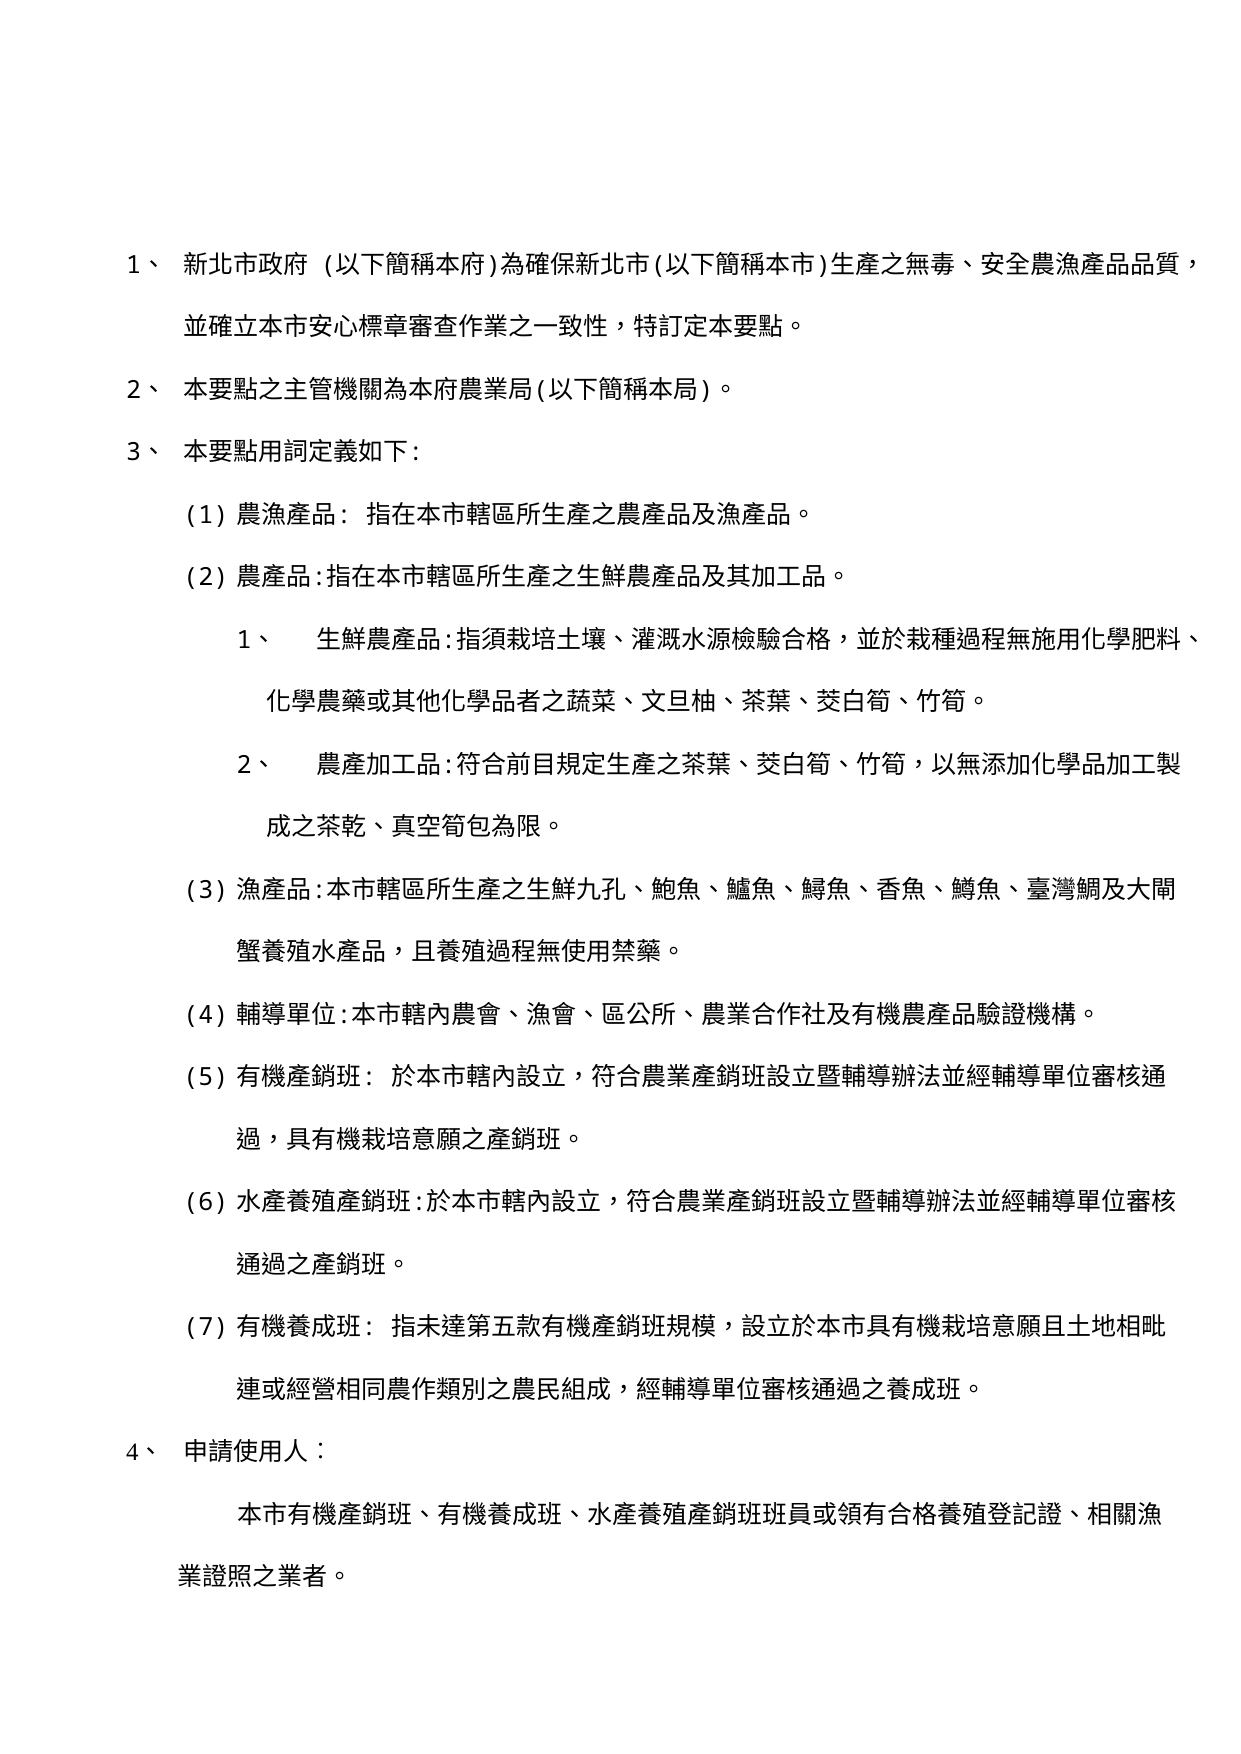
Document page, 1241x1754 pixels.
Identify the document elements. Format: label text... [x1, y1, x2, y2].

list 本要點之主管機關為本府農業局(以下簡稱本局)。 [126, 346, 1181, 408]
list 新北市政府 (以下簡稱本府)為確保新北市(以下簡稱本市)生產之無毒、安全農漁產品品質，並確立本市安心標章審查作業之一致性，特訂定本要點。 [126, 221, 1181, 346]
list 申請使用人︰ [126, 1408, 1181, 1471]
list 漁產品:本市轄區所生產之生鮮九孔、鮑魚、鱸魚、鱘魚、香魚、鱒魚、臺灣鯛及大閘蟹養殖水產品，且養殖過程無使用禁藥。 [183, 846, 1181, 971]
list 有機養成班: 指未達第五款有機產銷班規模，設立於本市具有機栽培意願且土地相毗連或經營相同農作類別之農民組成，經輔導單位審核通過之養成班。 [183, 1283, 1181, 1408]
list 農產加工品:符合前目規定生產之茶葉、茭白筍、竹筍，以無添加化學品加工製成之茶乾、真空筍包為限。 [236, 721, 1181, 846]
text 新北市農漁產品安心標章管理作業要點 [89, 158, 1181, 221]
list 輔導單位:本市轄內農會、漁會、區公所、農業合作社及有機農產品驗證機構。 [183, 971, 1181, 1033]
list 本要點用詞定義如下: [126, 408, 1181, 471]
list 農漁產品: 指在本市轄區所生產之農產品及漁產品。 [183, 471, 1181, 533]
text 本市有機產銷班、有機養成班、水產養殖產銷班班員或領有合格養殖登記證、相關漁業證照之業者。 [177, 1471, 1181, 1596]
list 農產品:指在本市轄區所生產之生鮮農產品及其加工品。 [183, 533, 1181, 596]
list 水產養殖產銷班:於本市轄內設立，符合農業產銷班設立暨輔導辦法並經輔導單位審核通過之產銷班。 [183, 1158, 1181, 1283]
list 有機產銷班: 於本市轄內設立，符合農業產銷班設立暨輔導辦法並經輔導單位審核通過，具有機栽培意願之產銷班。 [183, 1033, 1181, 1158]
list 生鮮農產品:指須栽培土壤、灌溉水源檢驗合格，並於栽種過程無施用化學肥料、化學農藥或其他化學品者之蔬菜、文旦柚、茶葉、茭白筍、竹筍。 [236, 596, 1181, 721]
